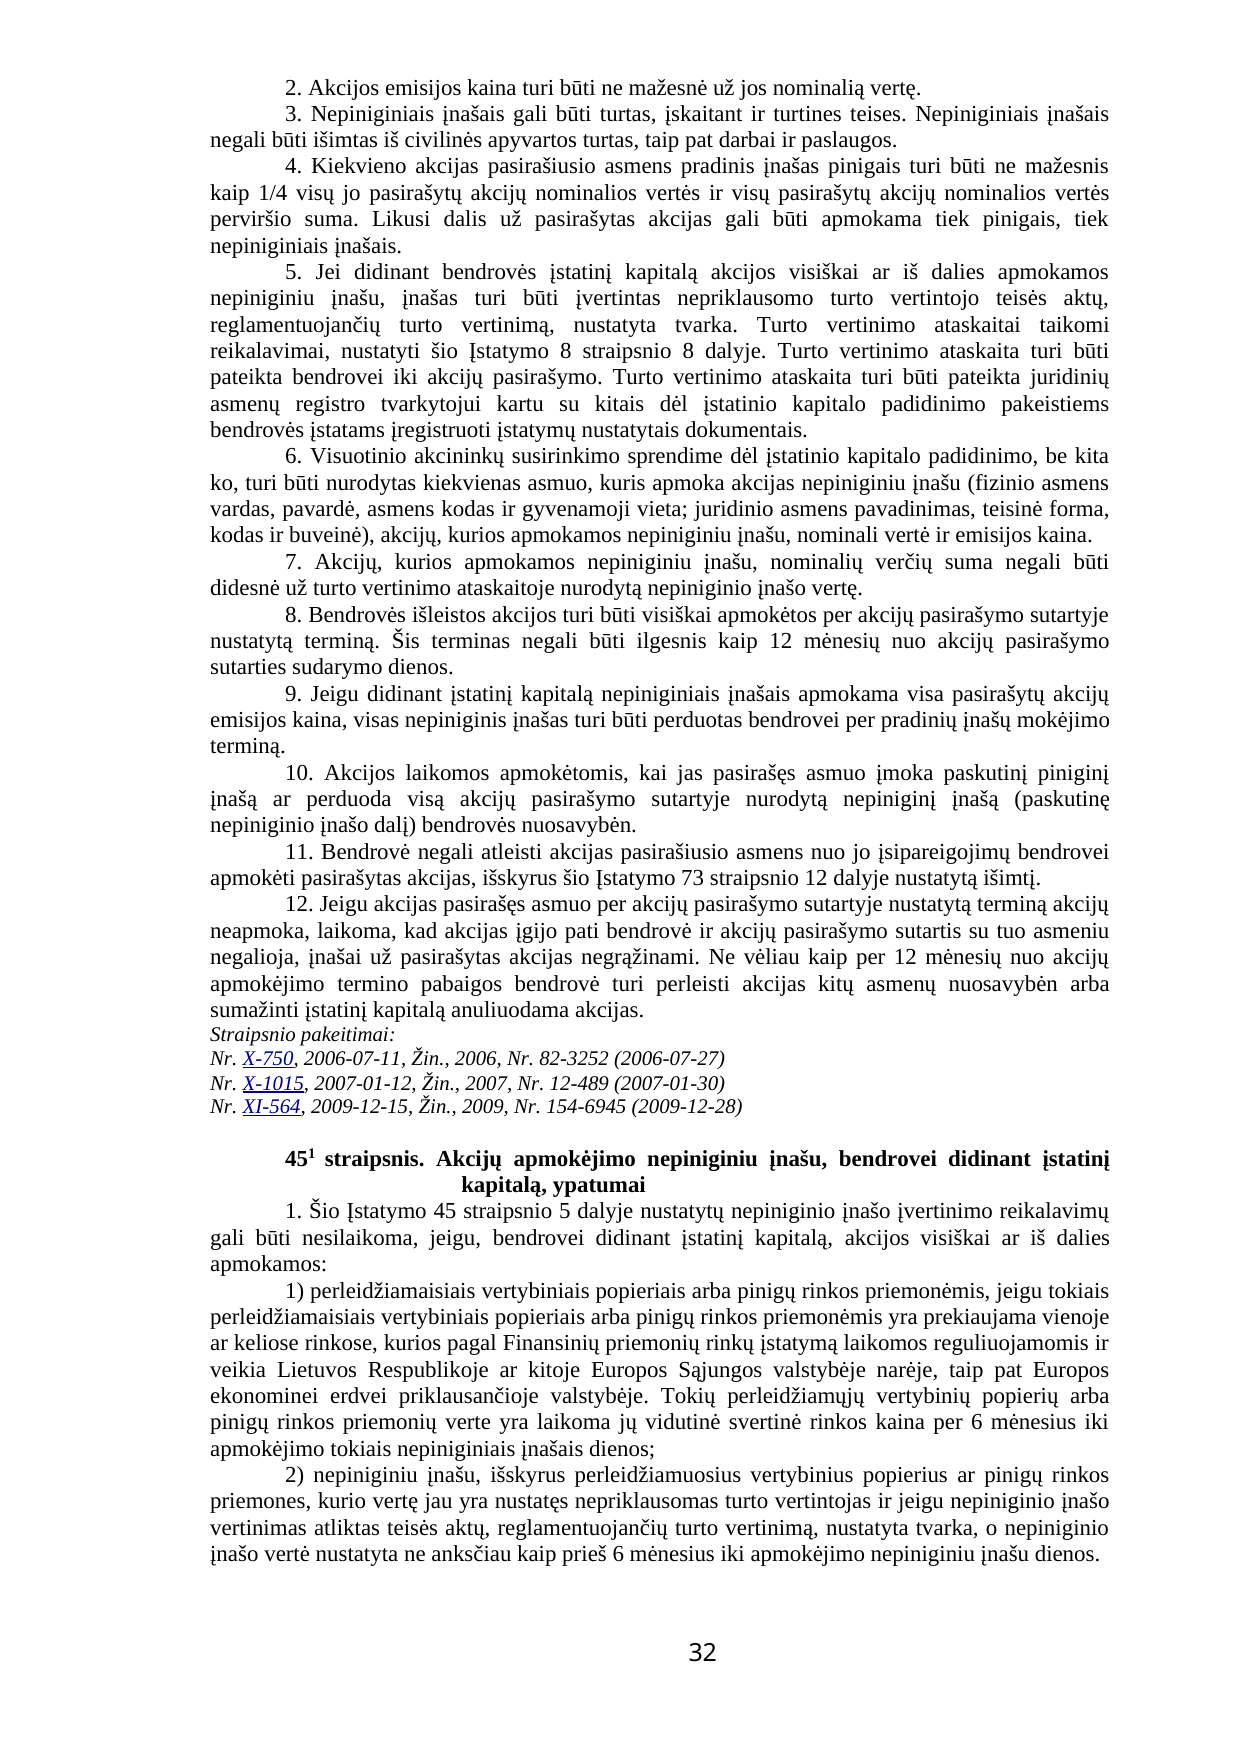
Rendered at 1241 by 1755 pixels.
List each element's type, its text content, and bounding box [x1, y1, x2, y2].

text 1) perleidžiamaisiais vertybiniais popieriais arba pinigų rinkos priemonėmis, jeigu tokiais perleidžiamaisiais vertybiniais popieriais arba pinigų rinkos priemonėmis yra prekiaujama vienoje ar keliose rinkose, kurios pagal Finansinių priemonių rinkų įstatymą laikomos reguliuojamomis ir veikia Lietuvos Respublikoje ar kitoje Europos Sąjungos valstybėje narėje, taip pat Europos ekonominei erdvei priklausančioje valstybėje. Tokių perleidžiamųjų vertybinių popierių arba pinigų rinkos priemonių verte yra laikoma jų vidutinė svertinė rinkos kaina per 6 mėnesius iki apmokėjimo tokiais nepiniginiais įnašais dienos; [210, 1277, 1111, 1461]
text Nr. X-750, 2006-07-11, Žin., 2006, Nr. 82-3252 (2006-07-27) [210, 1046, 1111, 1070]
text 1. Šio Įstatymo 45 straipsnio 5 dalyje nustatytų nepiniginio įnašo įvertinimo reikalavimų gali būti nesilaikoma, jeigu, bendrovei didinant įstatinį kapitalą, akcijos visiškai ar iš dalies apmokamos: [210, 1198, 1111, 1277]
text 8. Bendrovės išleistos akcijos turi būti visiškai apmokėtos per akcijų pasirašymo sutartyje nustatytą terminą. Šis terminas negali būti ilgesnis kaip 12 mėnesių nuo akcijų pasirašymo sutarties sudarymo dienos. [210, 601, 1111, 680]
text Nr. XI-564, 2009-12-15, Žin., 2009, Nr. 154-6945 (2009-12-28) [210, 1094, 1120, 1118]
text 11. Bendrovė negali atleisti akcijas pasirašiusio asmens nuo jo įsipareigojimų bendrovei apmokėti pasirašytas akcijas, išskyrus šio Įstatymo 73 straipsnio 12 dalyje nustatytą išimtį. [210, 838, 1111, 891]
text 7. Akcijų, kurios apmokamos nepiniginiu įnašu, nominalių verčių suma negali būti didesnė už turto vertinimo ataskaitoje nurodytą nepiniginio įnašo vertę. [210, 548, 1111, 601]
text 10. Akcijos laikomos apmokėtomis, kai jas pasirašęs asmuo įmoka paskutinį piniginį įnašą ar perduoda visą akcijų pasirašymo sutartyje nurodytą nepiniginį įnašą (paskutinę nepiniginio įnašo dalį) bendrovės nuosavybėn. [210, 759, 1111, 838]
text 12. Jeigu akcijas pasirašęs asmuo per akcijų pasirašymo sutartyje nustatytą terminą akcijų neapmoka, laikoma, kad akcijas įgijo pati bendrovė ir akcijų pasirašymo sutartis su tuo asmeniu negalioja, įnašai už pasirašytas akcijas negrąžinami. Ne vėliau kaip per 12 mėnesių nuo akcijų apmokėjimo termino pabaigos bendrovė turi perleisti akcijas kitų asmenų nuosavybėn arba sumažinti įstatinį kapitalą anuliuodama akcijas. [210, 891, 1111, 1022]
text 2) nepiniginiu įnašu, išskyrus perleidžiamuosius vertybinius popierius ar pinigų rinkos priemones, kurio vertę jau yra nustatęs nepriklausomas turto vertintojas ir jeigu nepiniginio įnašo vertinimas atliktas teisės aktų, reglamentuojančių turto vertinimą, nustatyta tvarka, o nepiniginio įnašo vertė nustatyta ne anksčiau kaip prieš 6 mėnesius iki apmokėjimo nepiniginiu įnašu dienos. [210, 1461, 1111, 1567]
text 4. Kiekvieno akcijas pasirašiusio asmens pradinis įnašas pinigais turi būti ne mažesnis kaip 1/4 visų jo pasirašytų akcijų nominalios vertės ir visų pasirašytų akcijų nominalios vertės perviršio suma. Likusi dalis už pasirašytas akcijas gali būti apmokama tiek pinigais, tiek nepiniginiais įnašais. [210, 153, 1111, 258]
text 451 straipsnis. Akcijų apmokėjimo nepiniginiu įnašu, bendrovei didinant įstatinį kapitalą, ypatumai [285, 1145, 1111, 1198]
text Straipsnio pakeitimai: [210, 1022, 1111, 1046]
text 3. Nepiniginiais įnašais gali būti turtas, įskaitant ir turtines teises. Nepiniginiais įnašais negali būti išimtas iš civilinės apyvartos turtas, taip pat darbai ir paslaugos. [210, 100, 1111, 153]
text 2. Akcijos emisijos kaina turi būti ne mažesnė už jos nominalią vertę. [210, 73, 1111, 100]
text 5. Jei didinant bendrovės įstatinį kapitalą akcijos visiškai ar iš dalies apmokamos nepiniginiu įnašu, įnašas turi būti įvertintas nepriklausomo turto vertintojo teisės aktų, reglamentuojančių turto vertinimą, nustatyta tvarka. Turto vertinimo ataskaitai taikomi reikalavimai, nustatyti šio Įstatymo 8 straipsnio 8 dalyje. Turto vertinimo ataskaita turi būti pateikta bendrovei iki akcijų pasirašymo. Turto vertinimo ataskaita turi būti pateikta juridinių asmenų registro tvarkytojui kartu su kitais dėl įstatinio kapitalo padidinimo pakeistiems bendrovės įstatams įregistruoti įstatymų nustatytais dokumentais. [210, 258, 1111, 442]
text Nr. X-1015, 2007-01-12, Žin., 2007, Nr. 12-489 (2007-01-30) [210, 1070, 1111, 1094]
text 6. Visuotinio akcininkų susirinkimo sprendime dėl įstatinio kapitalo padidinimo, be kita ko, turi būti nurodytas kiekvienas asmuo, kuris apmoka akcijas nepiniginiu įnašu (fizinio asmens vardas, pavardė, asmens kodas ir gyvenamoji vieta; juridinio asmens pavadinimas, teisinė forma, kodas ir buveinė), akcijų, kurios apmokamos nepiniginiu įnašu, nominali vertė ir emisijos kaina. [210, 442, 1111, 548]
text 9. Jeigu didinant įstatinį kapitalą nepiniginiais įnašais apmokama visa pasirašytų akcijų emisijos kaina, visas nepiniginis įnašas turi būti perduotas bendrovei per pradinių įnašų mokėjimo terminą. [210, 680, 1111, 759]
